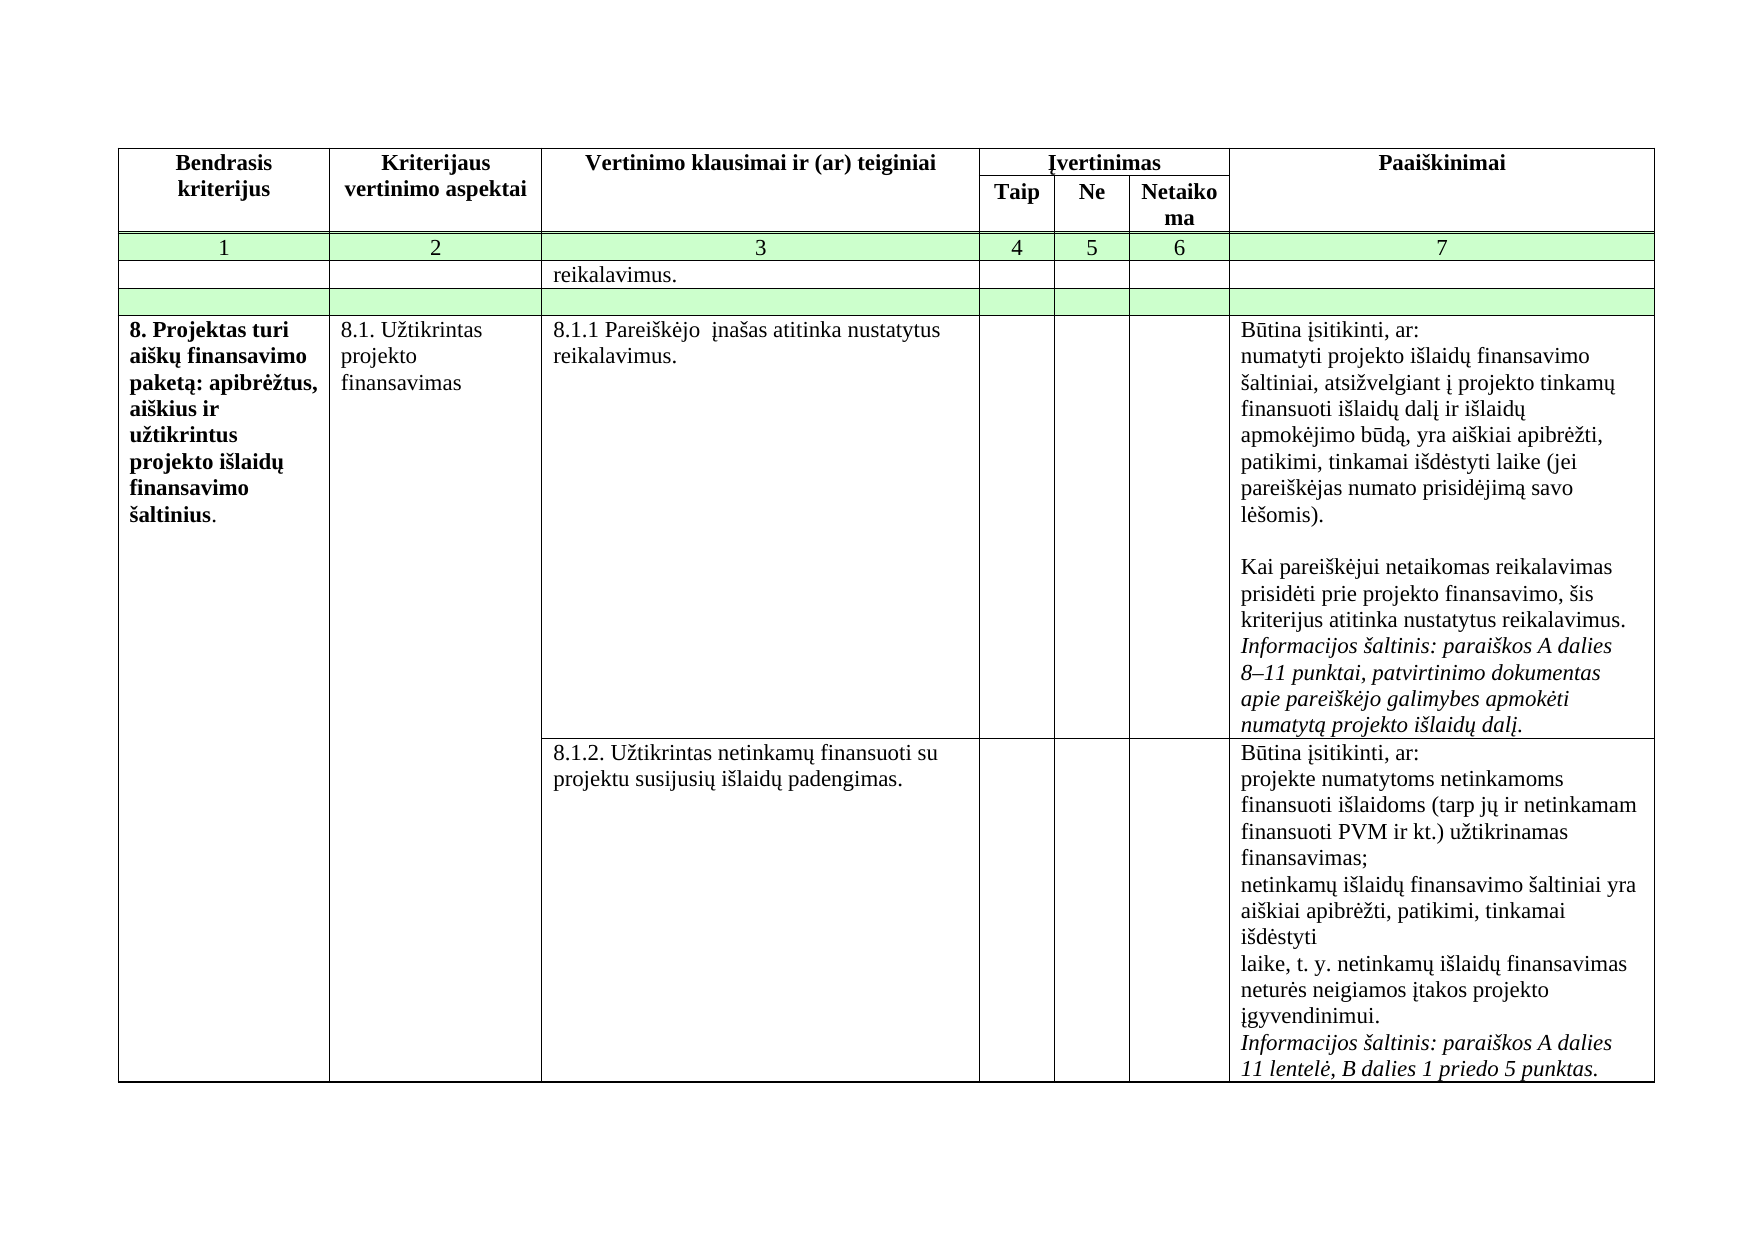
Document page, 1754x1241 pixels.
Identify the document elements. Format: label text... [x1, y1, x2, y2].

table_cell 8.1.2. Užtikrintas netinkamų finansuoti su projektu susijusių išlaidų padengimas. [542, 739, 979, 1081]
table_header Kriterijaus vertinimo aspektai [330, 149, 541, 231]
table_cell 5 [1055, 234, 1129, 260]
table_cell [980, 739, 1054, 1081]
table_cell 8. Projektas turi aiškų finansavimo paketą: apibrėžtus, aiškius ir užtikrintus projekto išlaidų finansavimo šaltinius. [119, 316, 329, 1081]
table_cell Taip [980, 176, 1054, 231]
table_header Bendrasis kriterijus [119, 149, 329, 231]
table_cell [1130, 316, 1229, 738]
table_cell [119, 261, 329, 288]
table_cell 7 [1230, 234, 1654, 260]
table_cell 2 [330, 234, 541, 260]
table_cell [1130, 739, 1229, 1081]
table_cell 1 [119, 234, 329, 260]
table_cell Netaikoma [1130, 176, 1229, 231]
table_header Vertinimo klausimai ir (ar) teiginiai [542, 149, 979, 231]
table_cell [119, 289, 329, 315]
table_cell [1055, 261, 1129, 288]
table_cell 8.1.1 Pareiškėjo įnašas atitinka nustatytus reikalavimus. [542, 316, 979, 738]
table_cell [1230, 289, 1654, 315]
table_cell [980, 261, 1054, 288]
table_cell reikalavimus. [542, 261, 979, 288]
table_cell [330, 261, 541, 288]
table_cell Būtina įsitikinti, ar: numatyti projekto išlaidų finansavimo šaltiniai, atsižvelgiant į projekto tinkamų finansuoti išlaidų dalį ir išlaidų apmokėjimo būdą, yra aiškiai apibrėžti, patikimi, tinkamai išdėstyti laike (jei pareiškėjas numato prisidėjimą savo lėšomis). Kai pareiškėjui netaikomas reikalavimas prisidėti prie projekto finansavimo, šis kriterijus atitinka nustatytus reikalavimus. Informacijos šaltinis: paraiškos A dalies 8–11 punktai, patvirtinimo dokumentas apie pareiškėjo galimybes apmokėti numatytą projekto išlaidų dalį. [1230, 316, 1654, 738]
table_cell [1055, 289, 1129, 315]
table_cell [1230, 261, 1654, 288]
table_cell [1055, 739, 1129, 1081]
table_cell [330, 289, 541, 315]
table_cell 8.1. Užtikrintas projekto finansavimas [330, 316, 541, 1081]
table_header Paaiškinimai [1230, 149, 1654, 231]
table_cell [1055, 316, 1129, 738]
table_cell 4 [980, 234, 1054, 260]
table_cell 6 [1130, 234, 1229, 260]
table_cell [1130, 289, 1229, 315]
table_cell [980, 289, 1054, 315]
table_header Įvertinimas [980, 149, 1229, 175]
table_cell 3 [542, 234, 979, 260]
table_cell [1130, 261, 1229, 288]
table_cell Ne [1055, 176, 1129, 231]
table_cell Būtina įsitikinti, ar: projekte numatytoms netinkamoms finansuoti išlaidoms (tarp jų ir netinkamam finansuoti PVM ir kt.) užtikrinamas finansavimas; netinkamų išlaidų finansavimo šaltiniai yra aiškiai apibrėžti, patikimi, tinkamai išdėstyti laike, t. y. netinkamų išlaidų finansavimas neturės neigiamos įtakos projekto įgyvendinimui. Informacijos šaltinis: paraiškos A dalies 11 lentelė, B dalies 1 priedo 5 punktas. [1230, 739, 1654, 1081]
table_cell [542, 289, 979, 315]
table_cell [980, 316, 1054, 738]
